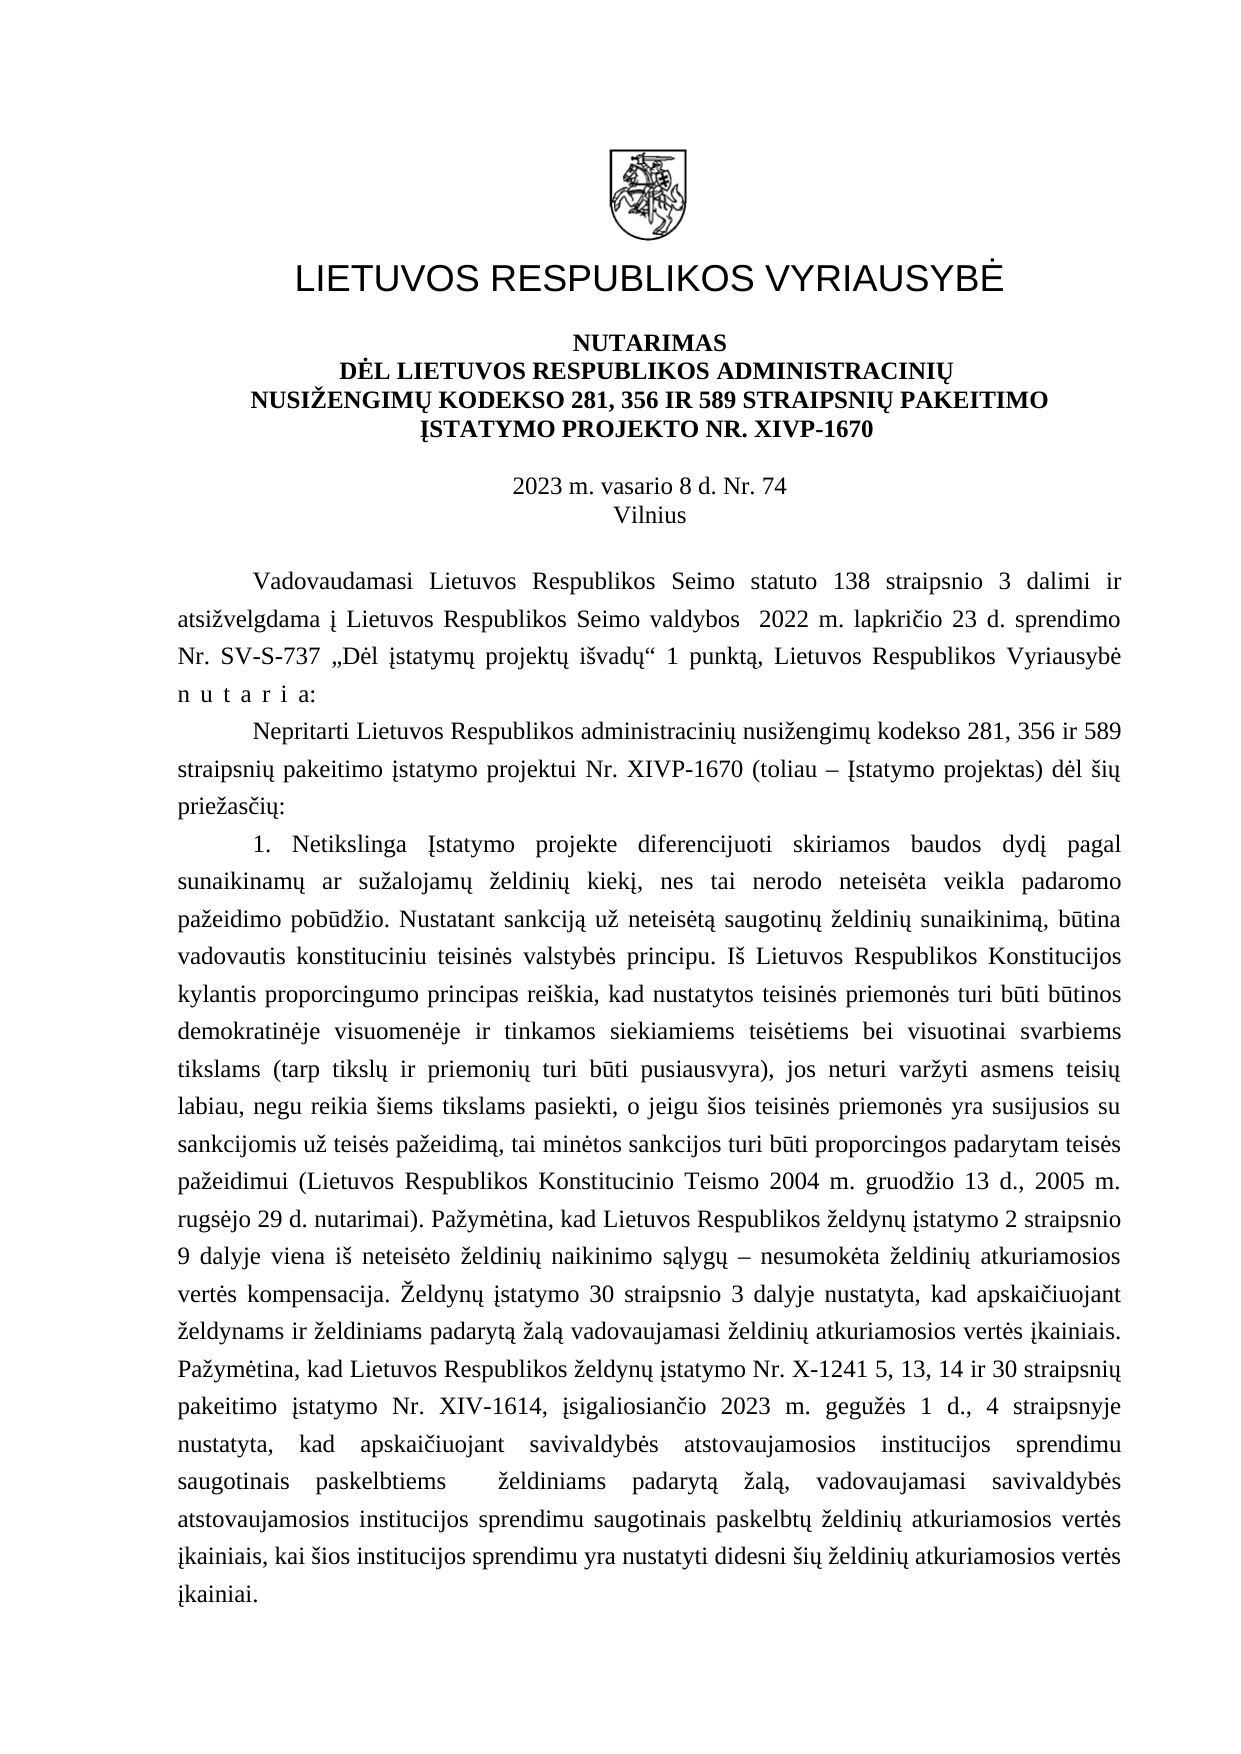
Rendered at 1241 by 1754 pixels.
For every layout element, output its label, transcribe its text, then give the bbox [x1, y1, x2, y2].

text NUSIŽENGIMŲ KODEKSO 281, 356 IR 589 STRAIPSNIŲ PAKEITIMO [177, 385, 1122, 414]
text nutarimas [177, 328, 1122, 356]
text DĖL LIETUVOS RESPUBLIKOS ADMINISTRACINIŲ [177, 356, 1122, 385]
text Lietuvos Respublikos Vyriausybė [177, 256, 1122, 299]
text Vilnius [177, 500, 1122, 529]
text ĮSTATYMO PROJEKTO NR. XIVP-1670 [177, 414, 1122, 443]
text Vadovaudamasi Lietuvos Respublikos Seimo statuto 138 straipsnio 3 dalimi ir atsižvelgdama į Lietuvos Respublikos Seimo valdybos 2022 m. lapkričio 23 d. sprendimo Nr. SV-S-737 „Dėl įstatymų projektų išvadų“ 1 punktą, Lietuvos Respublikos Vyriausybė nutaria: [177, 558, 1122, 708]
text 1. Netikslinga Įstatymo projekte diferencijuoti skiriamos baudos dydį pagal sunaikinamų ar sužalojamų želdinių kiekį, nes tai nerodo neteisėta veikla padaromo pažeidimo pobūdžio. Nustatant sankciją už neteisėtą saugotinų želdinių sunaikinimą, būtina vadovautis konstituciniu teisinės valstybės principu. Iš Lietuvos Respublikos Konstitucijos kylantis proporcingumo principas reiškia, kad nustatytos teisinės priemonės turi būti būtinos demokratinėje visuomenėje ir tinkamos siekiamiems teisėtiems bei visuotinai svarbiems tikslams (tarp tikslų ir priemonių turi būti pusiausvyra), jos neturi varžyti asmens teisių labiau, negu reikia šiems tikslams pasiekti, o jeigu šios teisinės priemonės yra susijusios su sankcijomis už teisės pažeidimą, tai minėtos sankcijos turi būti proporcingos padarytam teisės pažeidimui (Lietuvos Respublikos Konstitucinio Teismo 2004 m. gruodžio 13 d., 2005 m. rugsėjo 29 d. nutarimai). Pažymėtina, kad Lietuvos Respublikos želdynų įstatymo 2 straipsnio 9 dalyje viena iš neteisėto želdinių naikinimo sąlygų – nesumokėta želdinių atkuriamosios vertės kompensacija. Želdynų įstatymo 30 straipsnio 3 dalyje nustatyta, kad apskaičiuojant želdynams ir želdiniams padarytą žalą vadovaujamasi želdinių atkuriamosios vertės įkainiais. Pažymėtina, kad Lietuvos Respublikos želdynų įstatymo Nr. X-1241 5, 13, 14 ir 30 straipsnių pakeitimo įstatymo Nr. XIV-1614, įsigaliosiančio 2023 m. gegužės 1 d., 4 straipsnyje nustatyta, kad apskaičiuojant savivaldybės atstovaujamosios institucijos sprendimu saugotinais paskelbtiems želdiniams padarytą žalą, vadovaujamasi savivaldybės atstovaujamosios institucijos sprendimu saugotinais paskelbtų želdinių atkuriamosios vertės įkainiais, kai šios institucijos sprendimu yra nustatyti didesni šių želdinių atkuriamosios vertės įkainiai. [177, 820, 1122, 1608]
text 2023 m. vasario 8 d. Nr. 74 [177, 471, 1122, 500]
text Nepritarti Lietuvos Respublikos administracinių nusižengimų kodekso 281, 356 ir 589 straipsnių pakeitimo įstatymo projektui Nr. XIVP-1670 (toliau – Įstatymo projektas) dėl šių priežasčių: [177, 708, 1122, 820]
